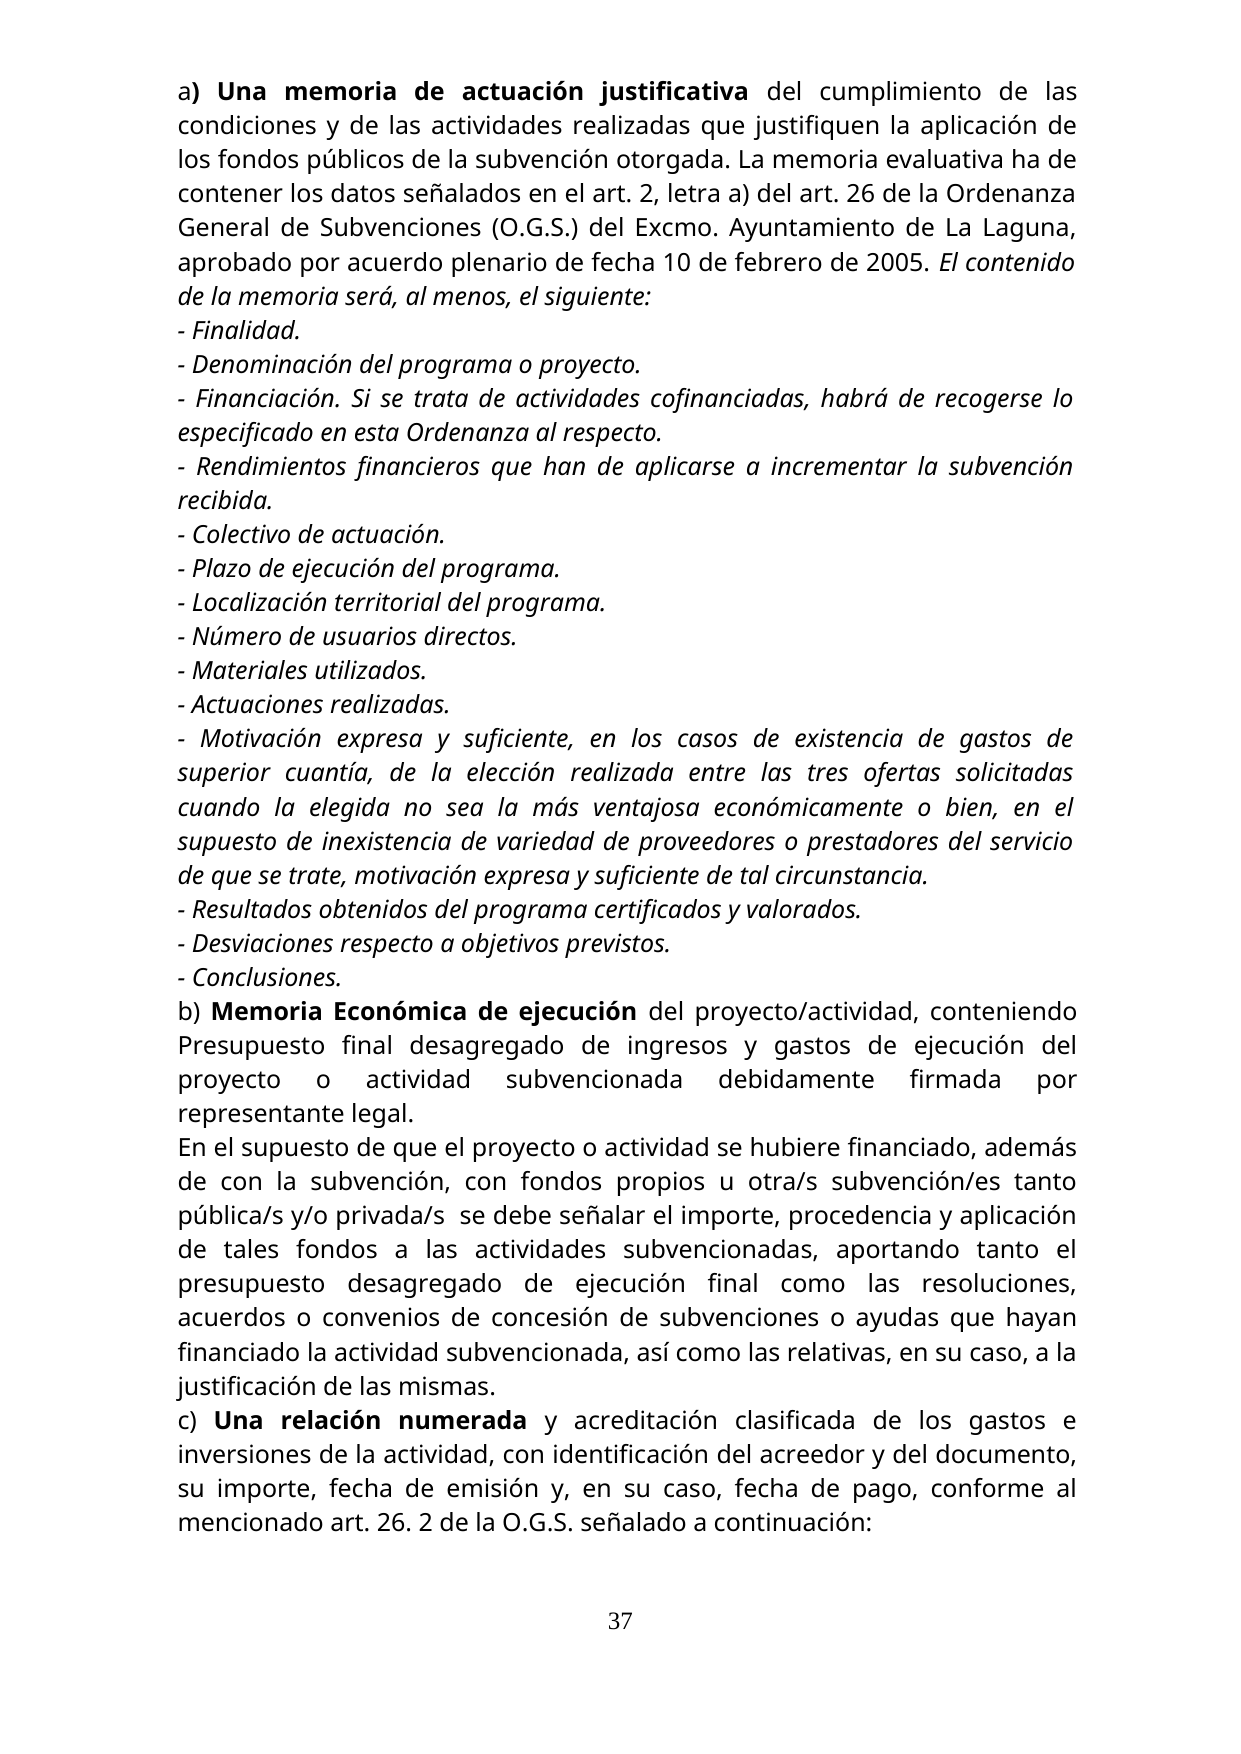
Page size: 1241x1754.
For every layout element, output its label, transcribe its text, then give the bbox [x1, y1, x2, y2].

text - Localización territorial del programa. [177, 585, 1078, 619]
text - Plazo de ejecución del programa. [177, 551, 1078, 585]
text - Motivación expresa y suficiente, en los casos de existencia de gastos de superior cuantía, de la elección realizada entre las tres ofertas solicitadas cuando la elegida no sea la más ventajosa económicamente o bien, en el supuesto de inexistencia de variedad de proveedores o prestadores del servicio de que se trate, motivación expresa y suficiente de tal circunstancia. [177, 721, 1078, 891]
text - Denominación del programa o proyecto. [177, 346, 1078, 380]
text - Conclusiones. [177, 959, 1078, 993]
text - Financiación. Si se trata de actividades cofinanciadas, habrá de recogerse lo especificado en esta Ordenanza al respecto. [177, 380, 1078, 448]
text - Materiales utilizados. [177, 653, 1078, 687]
text - Finalidad. [177, 312, 1078, 346]
text En el supuesto de que el proyecto o actividad se hubiere financiado, además de con la subvención, con fondos propios u otra/s subvención/es tanto pública/s y/o privada/s se debe señalar el importe, procedencia y aplicación de tales fondos a las actividades subvencionadas, aportando tanto el presupuesto desagregado de ejecución final como las resoluciones, acuerdos o convenios de concesión de subvenciones o ayudas que hayan financiado la actividad subvencionada, así como las relativas, en su caso, a la justificación de las mismas. [177, 1130, 1078, 1402]
text - Rendimientos financieros que han de aplicarse a incrementar la subvención recibida. [177, 448, 1078, 517]
text c) Una relación numerada y acreditación clasificada de los gastos e inversiones de la actividad, con identificación del acreedor y del documento, su importe, fecha de emisión y, en su caso, fecha de pago, conforme al mencionado art. 26. 2 de la O.G.S. señalado a continuación: [177, 1402, 1078, 1538]
text - Resultados obtenidos del programa certificados y valorados. [177, 891, 1078, 925]
text - Colectivo de actuación. [177, 517, 1078, 551]
text a) Una memoria de actuación justificativa del cumplimiento de las condiciones y de las actividades realizadas que justifiquen la aplicación de los fondos públicos de la subvención otorgada. La memoria evaluativa ha de contener los datos señalados en el art. 2, letra a) del art. 26 de la Ordenanza General de Subvenciones (O.G.S.) del Excmo. Ayuntamiento de La Laguna, aprobado por acuerdo plenario de fecha 10 de febrero de 2005. El contenido de la memoria será, al menos, el siguiente: [177, 74, 1078, 312]
text - Desviaciones respecto a objetivos previstos. [177, 925, 1078, 959]
text b) Memoria Económica de ejecución del proyecto/actividad, conteniendo Presupuesto final desagregado de ingresos y gastos de ejecución del proyecto o actividad subvencionada debidamente firmada por representante legal. [177, 993, 1078, 1130]
text - Número de usuarios directos. [177, 619, 1078, 653]
text - Actuaciones realizadas. [177, 687, 1078, 721]
